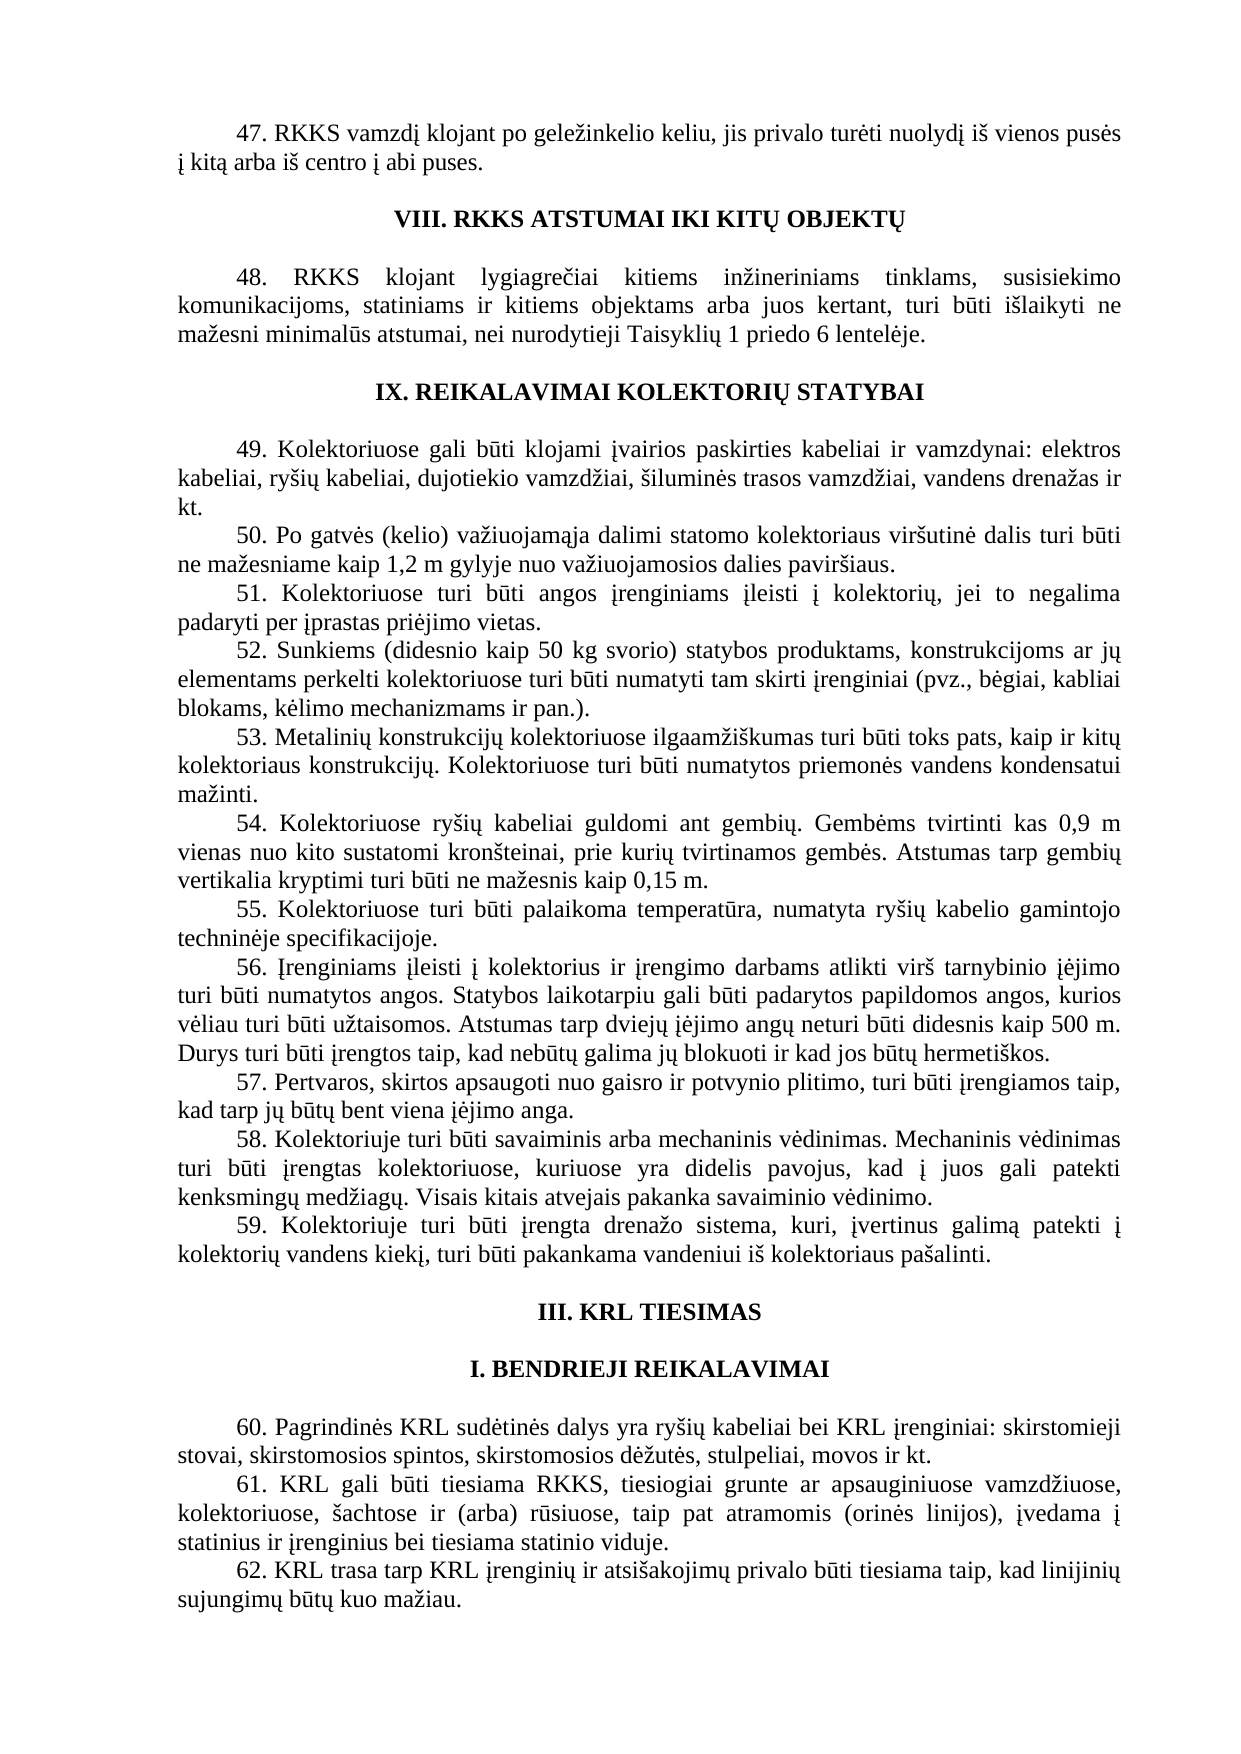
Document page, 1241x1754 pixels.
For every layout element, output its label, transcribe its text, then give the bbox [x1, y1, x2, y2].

text 59. Kolektoriuje turi būti įrengta drenažo sistema, kuri, įvertinus galimą patekti į kolektorių vandens kiekį, turi būti pakankama vandeniui iš kolektoriaus pašalinti. [177, 1211, 1122, 1268]
text 57. Pertvaros, skirtos apsaugoti nuo gaisro ir potvynio plitimo, turi būti įrengiamos taip, kad tarp jų būtų bent viena įėjimo anga. [177, 1067, 1122, 1124]
text 62. KRL trasa tarp KRL įrenginių ir atsišakojimų privalo būti tiesiama taip, kad linijinių sujungimų būtų kuo mažiau. [177, 1556, 1122, 1613]
text 55. Kolektoriuose turi būti palaikoma temperatūra, numatyta ryšių kabelio gamintojo techninėje specifikacijoje. [177, 894, 1122, 952]
text VIII. RKKS ATSTUMAI IKI KITŲ OBJEKTŲ [177, 204, 1122, 233]
text 47. RKKS vamzdį klojant po geležinkelio keliu, jis privalo turėti nuolydį iš vienos pusės į kitą arba iš centro į abi puses. [177, 118, 1122, 176]
text III. KRL TIESIMAS [177, 1297, 1122, 1326]
text 56. Įrenginiams įleisti į kolektorius ir įrengimo darbams atlikti virš tarnybinio įėjimo turi būti numatytos angos. Statybos laikotarpiu gali būti padarytos papildomos angos, kurios vėliau turi būti užtaisomos. Atstumas tarp dviejų įėjimo angų neturi būti didesnis kaip 500 m. Durys turi būti įrengtos taip, kad nebūtų galima jų blokuoti ir kad jos būtų hermetiškos. [177, 952, 1122, 1067]
text 54. Kolektoriuose ryšių kabeliai guldomi ant gembių. Gembėms tvirtinti kas 0,9 m vienas nuo kito sustatomi kronšteinai, prie kurių tvirtinamos gembės. Atstumas tarp gembių vertikalia kryptimi turi būti ne mažesnis kaip 0,15 m. [177, 808, 1122, 894]
text IX. REIKALAVIMAI KOLEKTORIŲ STATYBAI [177, 377, 1122, 406]
text I. BENDRIEJI REIKALAVIMAI [177, 1354, 1122, 1383]
text 61. KRL gali būti tiesiama RKKS, tiesiogiai grunte ar apsauginiuose vamzdžiuose, kolektoriuose, šachtose ir (arba) rūsiuose, taip pat atramomis (orinės linijos), įvedama į statinius ir įrenginius bei tiesiama statinio viduje. [177, 1469, 1122, 1556]
text 60. Pagrindinės KRL sudėtinės dalys yra ryšių kabeliai bei KRL įrenginiai: skirstomieji stovai, skirstomosios spintos, skirstomosios dėžutės, stulpeliai, movos ir kt. [177, 1412, 1122, 1469]
text 51. Kolektoriuose turi būti angos įrenginiams įleisti į kolektorių, jei to negalima padaryti per įprastas priėjimo vietas. [177, 578, 1122, 636]
text 53. Metalinių konstrukcijų kolektoriuose ilgaamžiškumas turi būti toks pats, kaip ir kitų kolektoriaus konstrukcijų. Kolektoriuose turi būti numatytos priemonės vandens kondensatui mažinti. [177, 722, 1122, 808]
text 49. Kolektoriuose gali būti klojami įvairios paskirties kabeliai ir vamzdynai: elektros kabeliai, ryšių kabeliai, dujotiekio vamzdžiai, šiluminės trasos vamzdžiai, vandens drenažas ir kt. [177, 434, 1122, 521]
text 52. Sunkiems (didesnio kaip 50 kg svorio) statybos produktams, konstrukcijoms ar jų elementams perkelti kolektoriuose turi būti numatyti tam skirti įrenginiai (pvz., bėgiai, kabliai blokams, kėlimo mechanizmams ir pan.). [177, 636, 1122, 722]
text 50. Po gatvės (kelio) važiuojamąja dalimi statomo kolektoriaus viršutinė dalis turi būti ne mažesniame kaip 1,2 m gylyje nuo važiuojamosios dalies paviršiaus. [177, 521, 1122, 578]
text 58. Kolektoriuje turi būti savaiminis arba mechaninis vėdinimas. Mechaninis vėdinimas turi būti įrengtas kolektoriuose, kuriuose yra didelis pavojus, kad į juos gali patekti kenksmingų medžiagų. Visais kitais atvejais pakanka savaiminio vėdinimo. [177, 1124, 1122, 1211]
text 48. RKKS klojant lygiagrečiai kitiems inžineriniams tinklams, susisiekimo komunikacijoms, statiniams ir kitiems objektams arba juos kertant, turi būti išlaikyti ne mažesni minimalūs atstumai, nei nurodytieji Taisyklių 1 priedo 6 lentelėje. [177, 262, 1122, 348]
